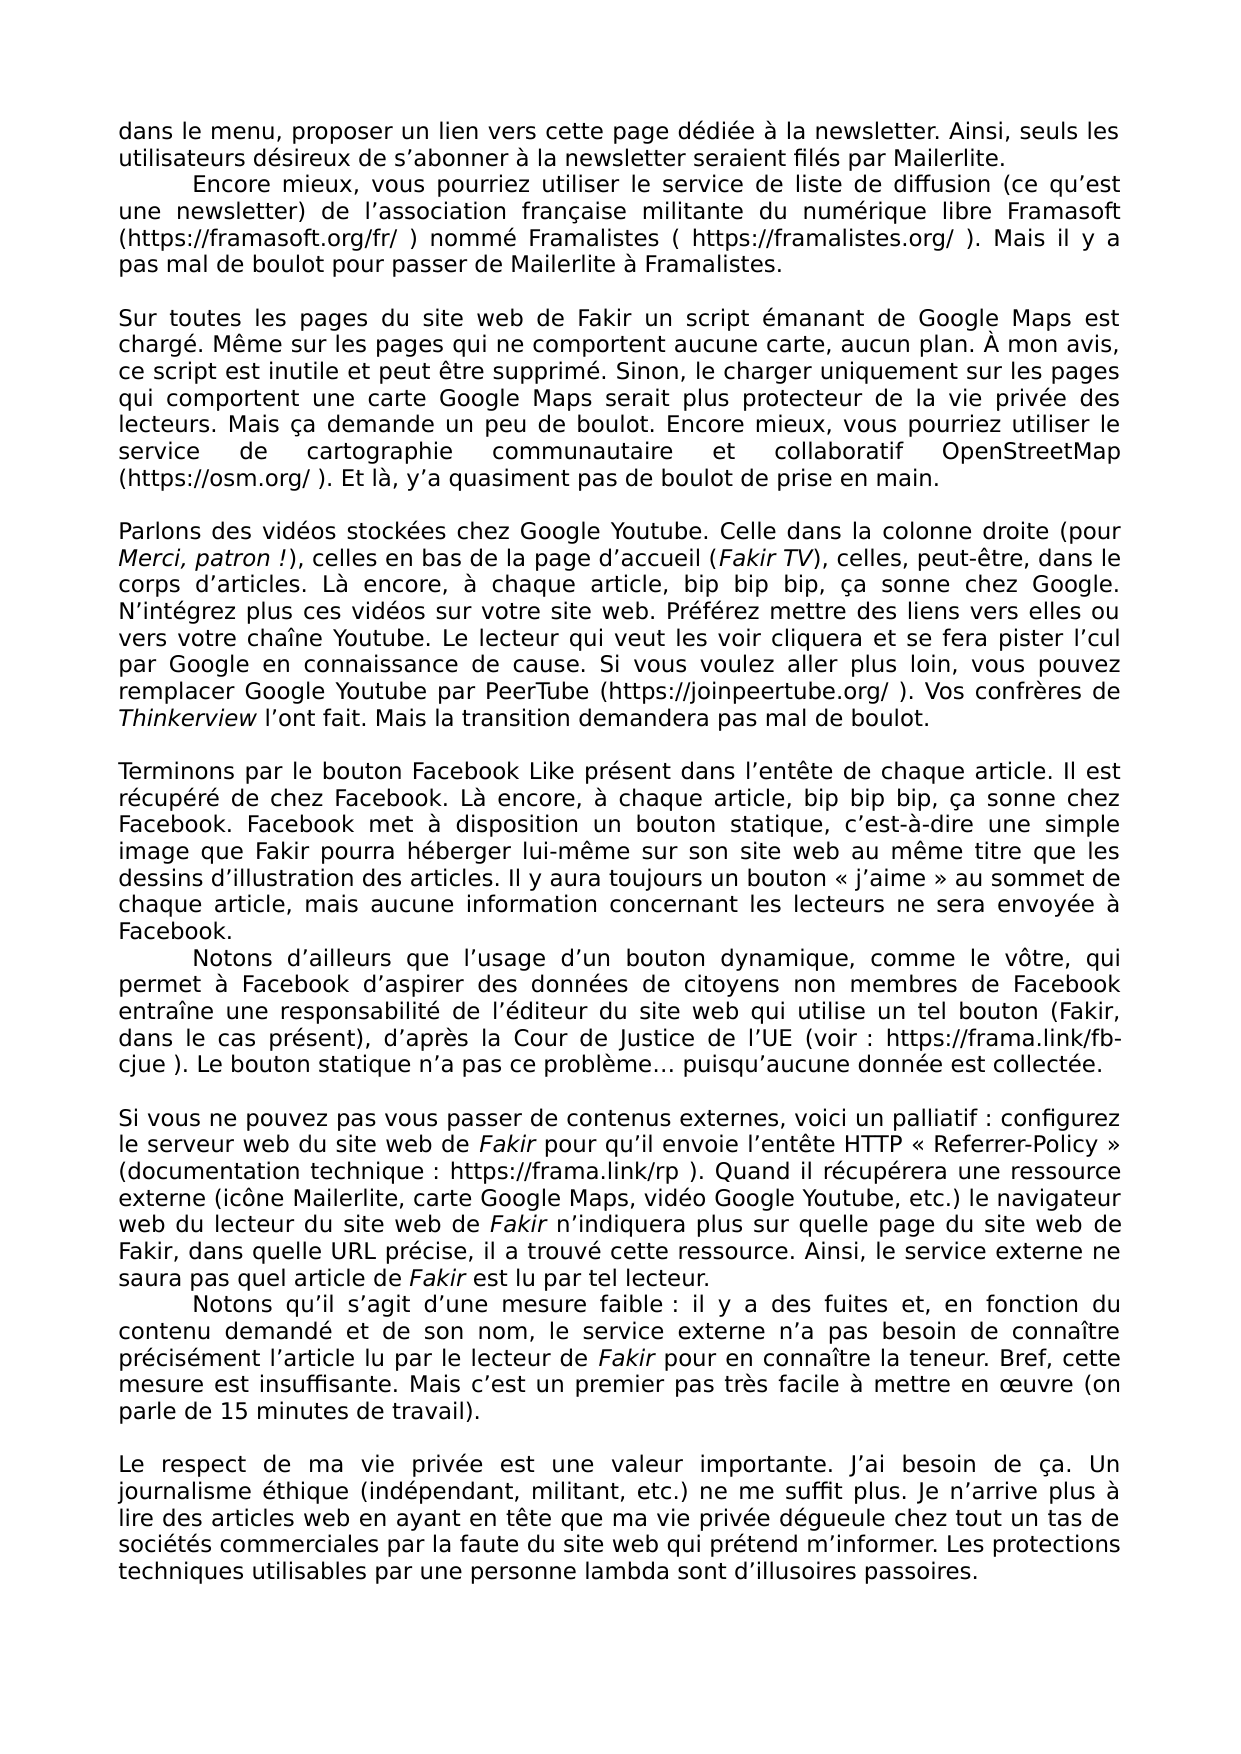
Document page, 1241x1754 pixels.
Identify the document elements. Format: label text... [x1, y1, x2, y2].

text Encore mieux, vous pourriez utiliser le service de liste de diffusion (ce qu’est une newsletter) de l’association française militante du numérique libre Framasoft (https://framasoft.org/fr/ ) nommé Framalistes ( https://framalistes.org/ ). Mais il y a pas mal de boulot pour passer de Mailerlite à Framalistes. [118, 171, 1122, 278]
text Notons qu’il s’agit d’une mesure faible : il y a des fuites et, en fonction du contenu demandé et de son nom, le service externe n’a pas besoin de connaître précisément l’article lu par le lecteur de Fakir pour en connaître la teneur. Bref, cette mesure est insuffisante. Mais c’est un premier pas très facile à mettre en œuvre (on parle de 15 minutes de travail). [118, 1291, 1122, 1425]
text Notons d’ailleurs que l’usage d’un bouton dynamique, comme le vôtre, qui permet à Facebook d’aspirer des données de citoyens non membres de Facebook entraîne une responsabilité de l’éditeur du site web qui utilise un tel bouton (Fakir, dans le cas présent), d’après la Cour de Justice de l’UE (voir : https://frama.link/fb-cjue ). Le bouton statique n’a pas ce problème… puisqu’aucune donnée est collectée. [118, 945, 1122, 1078]
text Si vous ne pouvez pas vous passer de contenus externes, voici un palliatif : configurez le serveur web du site web de Fakir pour qu’il envoie l’entête HTTP « Referrer-Policy » (documentation technique : https://frama.link/rp ). Quand il récupérera une ressource externe (icône Mailerlite, carte Google Maps, vidéo Google Youtube, etc.) le navigateur web du lecteur du site web de Fakir n’indiquera plus sur quelle page du site web de Fakir, dans quelle URL précise, il a trouvé cette ressource. Ainsi, le service externe ne saura pas quel article de Fakir est lu par tel lecteur. [118, 1105, 1122, 1291]
text Sur toutes les pages du site web de Fakir un script émanant de Google Maps est chargé. Même sur les pages qui ne comportent aucune carte, aucun plan. À mon avis, ce script est inutile et peut être supprimé. Sinon, le charger uniquement sur les pages qui comportent une carte Google Maps serait plus protecteur de la vie privée des lecteurs. Mais ça demande un peu de boulot. Encore mieux, vous pourriez utiliser le service de cartographie communautaire et collaboratif OpenStreetMap (https://osm.org/ ). Et là, y’a quasiment pas de boulot de prise en main. [118, 305, 1122, 491]
text Terminons par le bouton Facebook Like présent dans l’entête de chaque article. Il est récupéré de chez Facebook. Là encore, à chaque article, bip bip bip, ça sonne chez Facebook. Facebook met à disposition un bouton statique, c’est-à-dire une simple image que Fakir pourra héberger lui-même sur son site web au même titre que les dessins d’illustration des articles. Il y aura toujours un bouton « j’aime » au sommet de chaque article, mais aucune information concernant les lecteurs ne sera envoyée à Facebook. [118, 758, 1122, 945]
text Parlons des vidéos stockées chez Google Youtube. Celle dans la colonne droite (pour Merci, patron !), celles en bas de la page d’accueil (Fakir TV), celles, peut-être, dans le corps d’articles. Là encore, à chaque article, bip bip bip, ça sonne chez Google. N’intégrez plus ces vidéos sur votre site web. Préférez mettre des liens vers elles ou vers votre chaîne Youtube. Le lecteur qui veut les voir cliquera et se fera pister l’cul par Google en connaissance de cause. Si vous voulez aller plus loin, vous pouvez remplacer Google Youtube par PeerTube (https://joinpeertube.org/ ). Vos confrères de Thinkerview l’ont fait. Mais la transition demandera pas mal de boulot. [118, 518, 1122, 731]
text dans le menu, proposer un lien vers cette page dédiée à la newsletter. Ainsi, seuls les utilisateurs désireux de s’abonner à la newsletter seraient filés par Mailerlite. [118, 118, 1122, 171]
text Le respect de ma vie privée est une valeur importante. J’ai besoin de ça. Un journalisme éthique (indépendant, militant, etc.) ne me suffit plus. Je n’arrive plus à lire des articles web en ayant en tête que ma vie privée dégueule chez tout un tas de sociétés commerciales par la faute du site web qui prétend m’informer. Les protections techniques utilisables par une personne lambda sont d’illusoires passoires. [118, 1451, 1122, 1585]
